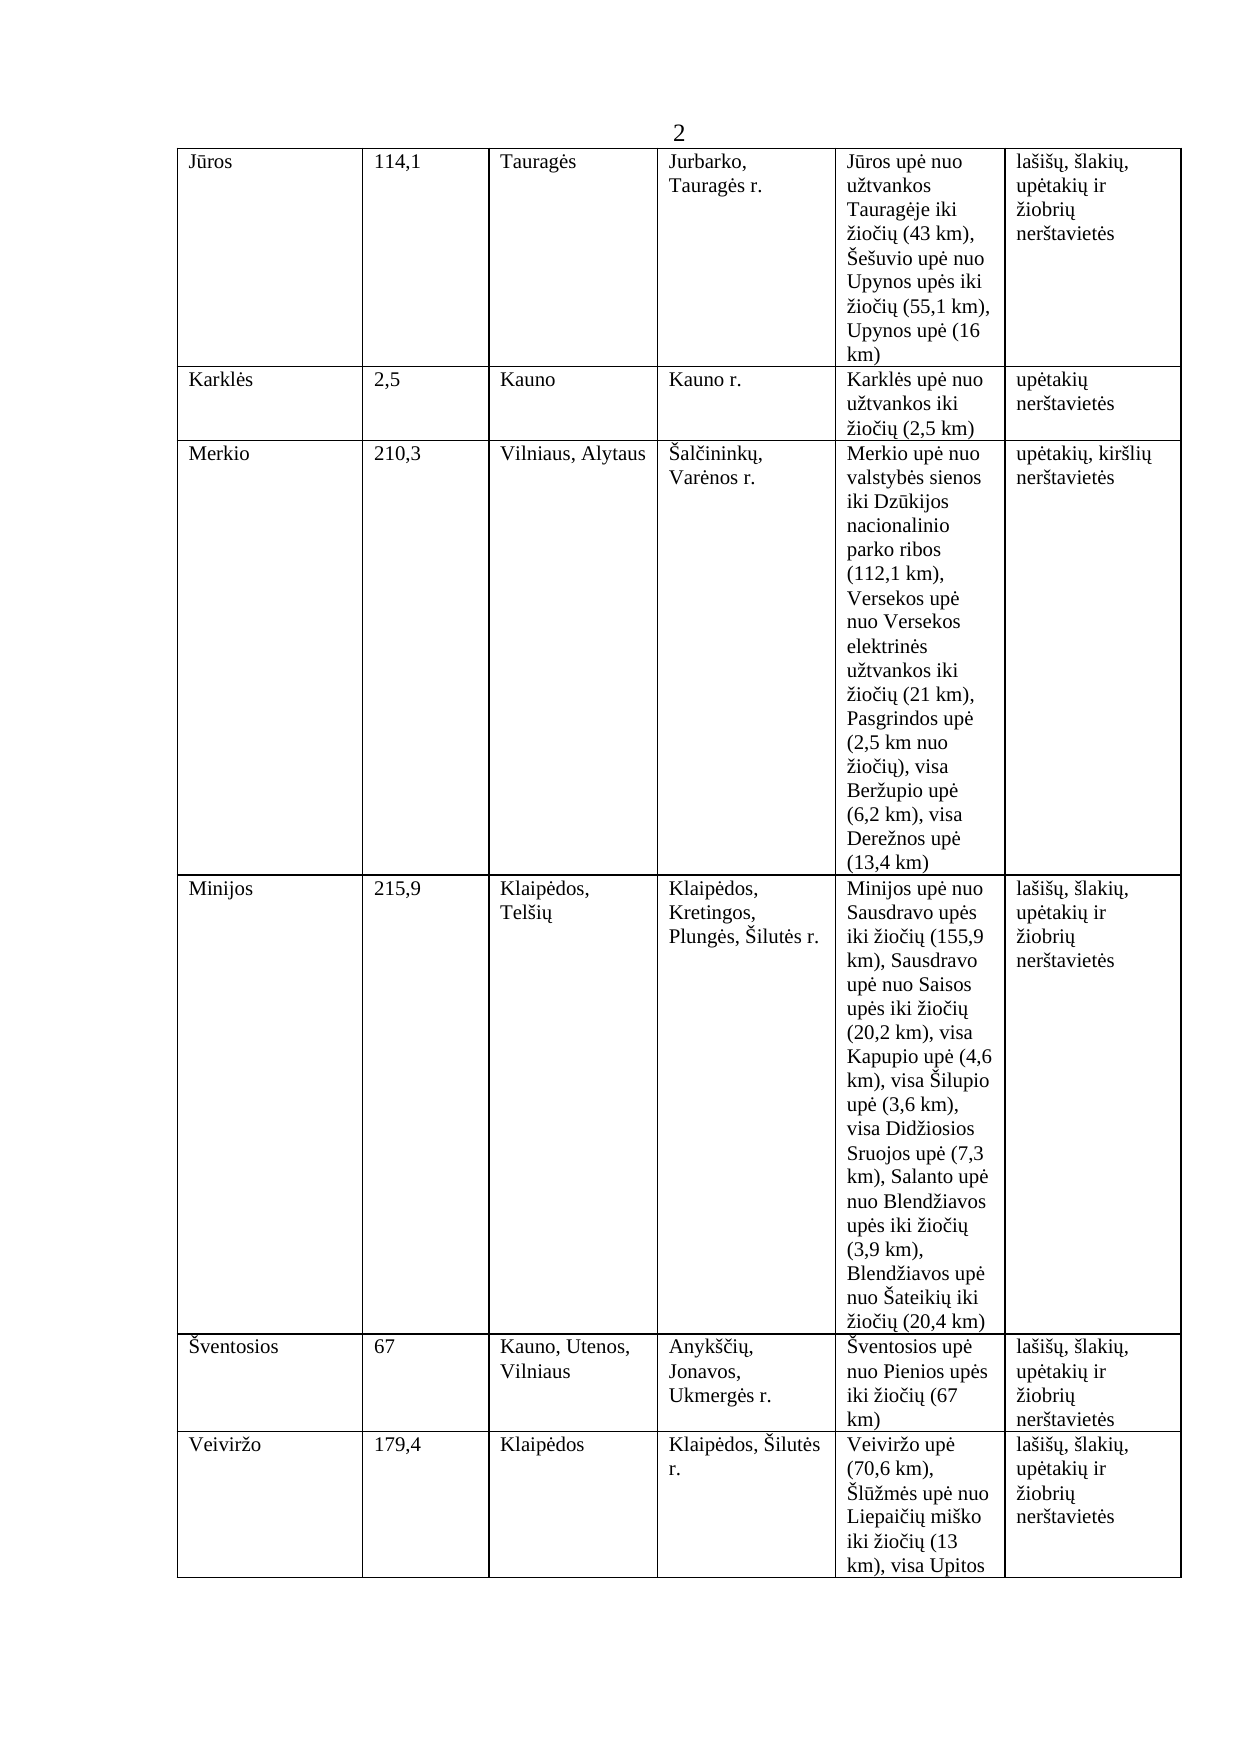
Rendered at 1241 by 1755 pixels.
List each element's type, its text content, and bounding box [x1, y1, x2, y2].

table_cell Veiviržo [178, 1432, 362, 1577]
table_cell Jūros upė nuo užtvankos Tauragėje iki žiočių (43 km), Šešuvio upė nuo Upynos upės iki žiočių (55,1 km), Upynos upė (16 km) [836, 149, 1004, 366]
table_cell Šalčininkų, Varėnos r. [658, 441, 835, 874]
table_cell Veiviržo upė (70,6 km), Šlūžmės upė nuo Liepaičių miško iki žiočių (13 km), visa Upitos [836, 1432, 1004, 1577]
table_cell Jūros [178, 149, 362, 366]
table_cell Tauragės [490, 149, 657, 366]
table_cell 215,9 [363, 876, 488, 1333]
table_cell Klaipėdos, Telšių [490, 876, 657, 1333]
table_cell Anykščių, Jonavos, Ukmergės r. [658, 1335, 835, 1431]
table_cell Kauno [490, 367, 657, 439]
table_cell 179,4 [363, 1432, 488, 1577]
table_cell Kauno, Utenos, Vilniaus [490, 1335, 657, 1431]
table_cell 210,3 [363, 441, 488, 874]
table_cell Šventosios [178, 1335, 362, 1431]
table_cell Karklės upė nuo užtvankos iki žiočių (2,5 km) [836, 367, 1004, 439]
table_cell lašišų, šlakių, upėtakių ir žiobrių nerštavietės [1006, 876, 1180, 1333]
table_cell Minijos [178, 876, 362, 1333]
table_cell 2,5 [363, 367, 488, 439]
table_cell 114,1 [363, 149, 488, 366]
table_cell Šventosios upė nuo Pienios upės iki žiočių (67 km) [836, 1335, 1004, 1431]
table_cell Jurbarko, Tauragės r. [658, 149, 835, 366]
table_cell Klaipėdos [490, 1432, 657, 1577]
table_cell upėtakių nerštavietės [1006, 367, 1180, 439]
table_cell Klaipėdos, Kretingos, Plungės, Šilutės r. [658, 876, 835, 1333]
table_cell upėtakių, kiršlių nerštavietės [1006, 441, 1180, 874]
table_cell 67 [363, 1335, 488, 1431]
table_cell lašišų, šlakių, upėtakių ir žiobrių nerštavietės [1006, 1432, 1180, 1577]
table_cell lašišų, šlakių, upėtakių ir žiobrių nerštavietės [1006, 1335, 1180, 1431]
table_cell Karklės [178, 367, 362, 439]
table_cell lašišų, šlakių, upėtakių ir žiobrių nerštavietės [1006, 149, 1180, 366]
table_cell Merkio [178, 441, 362, 874]
table_cell Kauno r. [658, 367, 835, 439]
table_cell Vilniaus, Alytaus [490, 441, 657, 874]
table_cell Merkio upė nuo valstybės sienos iki Dzūkijos nacionalinio parko ribos (112,1 km), Versekos upė nuo Versekos elektrinės užtvankos iki žiočių (21 km), Pasgrindos upė (2,5 km nuo žiočių), visa Beržupio upė (6,2 km), visa Derežnos upė (13,4 km) [836, 441, 1004, 874]
table_cell Minijos upė nuo Sausdravo upės iki žiočių (155,9 km), Sausdravo upė nuo Saisos upės iki žiočių (20,2 km), visa Kapupio upė (4,6 km), visa Šilupio upė (3,6 km), visa Didžiosios Sruojos upė (7,3 km), Salanto upė nuo Blendžiavos upės iki žiočių (3,9 km), Blendžiavos upė nuo Šateikių iki žiočių (20,4 km) [836, 876, 1004, 1333]
table_cell Klaipėdos, Šilutės r. [658, 1432, 835, 1577]
